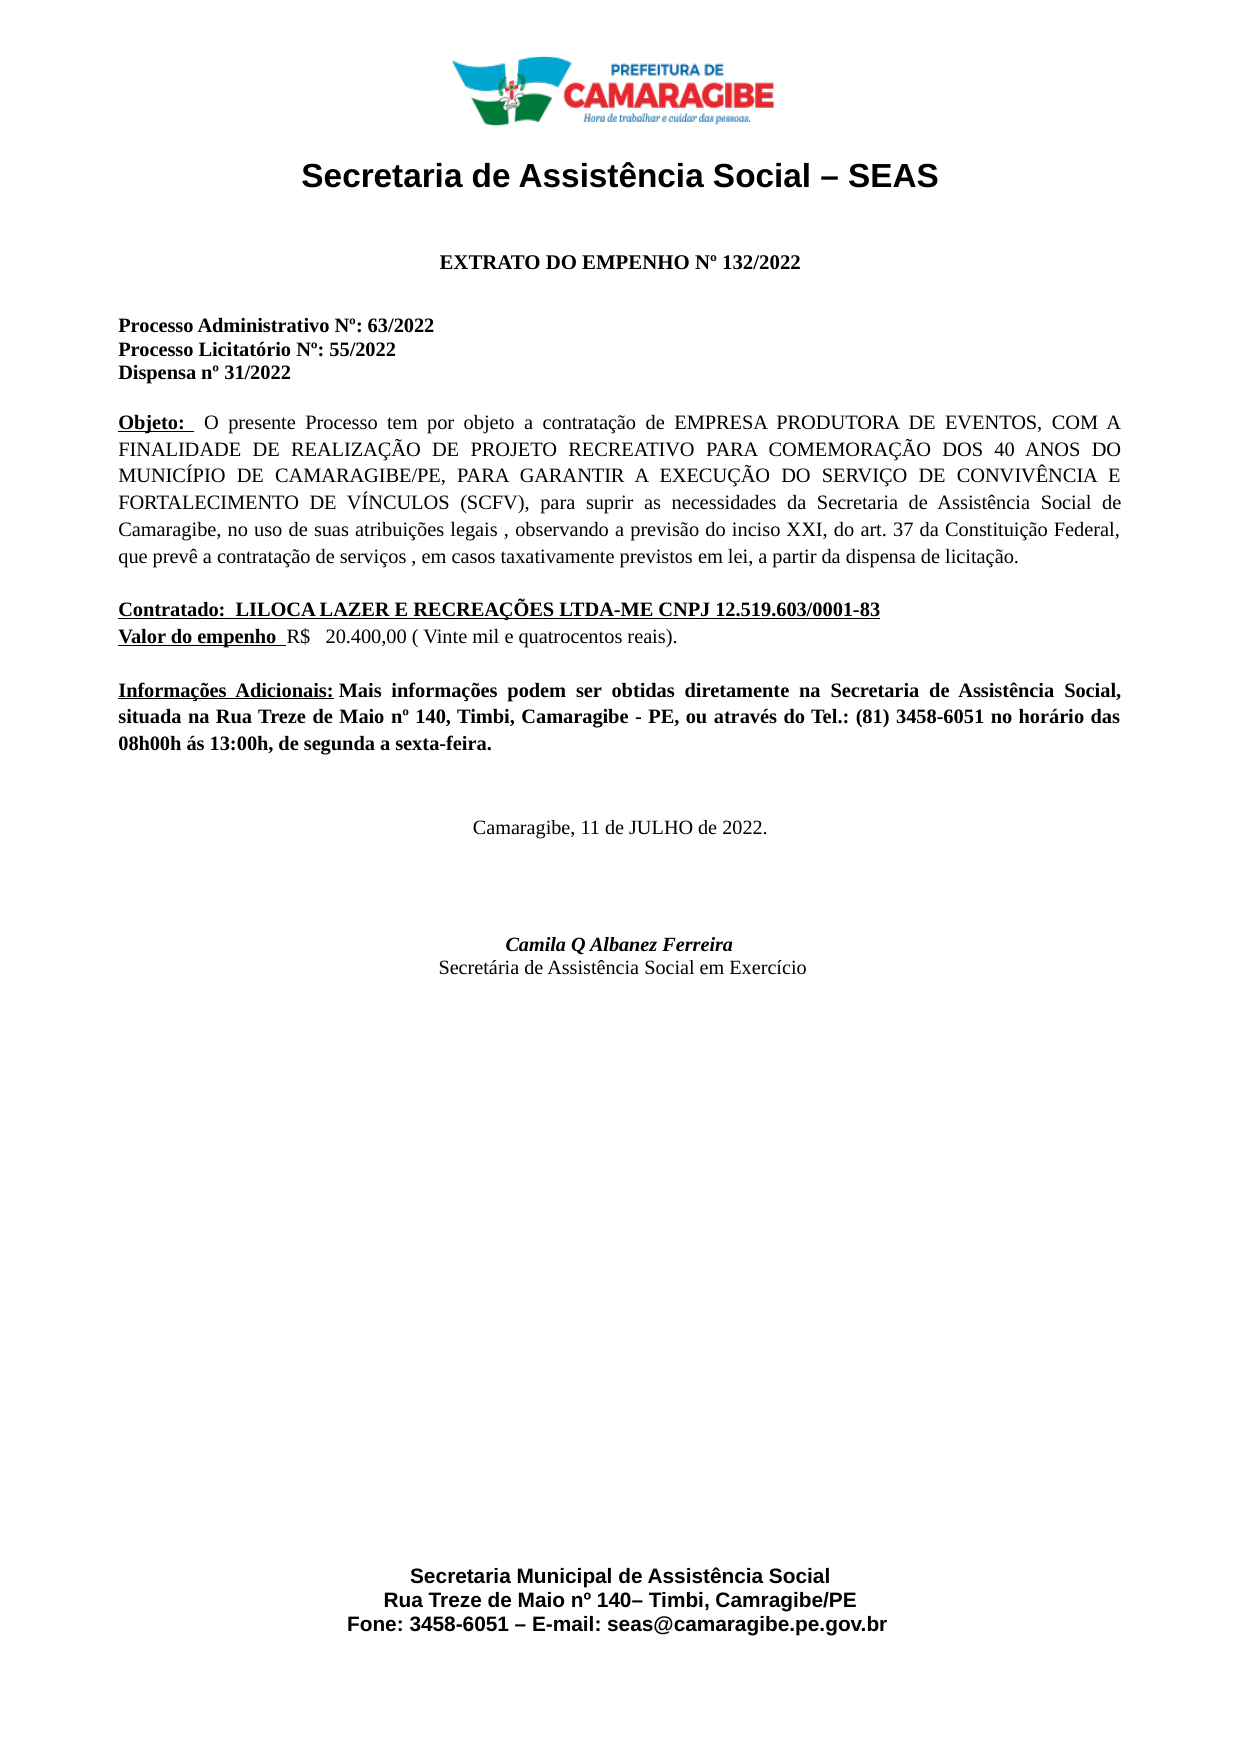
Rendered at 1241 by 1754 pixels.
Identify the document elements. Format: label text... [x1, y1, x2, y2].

text Dispensa nº 31/2022 [118, 360, 1122, 384]
text Contratado: LILOCA LAZER E RECREAÇÕES LTDA-ME CNPJ 12.519.603/0001-83 [118, 598, 1122, 621]
text Camaragibe, 11 de JULHO de 2022. [118, 816, 1122, 839]
subtitle EXTRATO DO EMPENHO Nº 132/2022 [118, 250, 1122, 274]
text Processo Administrativo Nº: 63/2022 [118, 314, 1122, 337]
text Valor do empenho R$ 20.400,00 ( Vinte mil e quatrocentos reais). [118, 624, 1122, 648]
text Camila Q Albanez Ferreira [118, 932, 1122, 955]
text Secretária de Assistência Social em Exercício [118, 955, 1122, 978]
text Informações Adicionais: Mais informações podem ser obtidas diretamente na Secretaria de Assistência Social, situada na Rua Treze de Maio nº 140, Timbi, Camaragibe - PE, ou através do Tel.: (81) 3458-6051 no horário das 08h00h ás 13:00h, de segunda a sexta-feira. [118, 678, 1122, 755]
text Objeto: O presente Processo tem por objeto a contratação de EMPRESA PRODUTORA DE EVENTOS, COM A FINALIDADE DE REALIZAÇÃO DE PROJETO RECREATIVO PARA COMEMORAÇÃO DOS 40 ANOS DO MUNICÍPIO DE CAMARAGIBE/PE, PARA GARANTIR A EXECUÇÃO DO SERVIÇO DE CONVIVÊNCIA E FORTALECIMENTO DE VÍNCULOS (SCFV), para suprir as necessidades da Secretaria de Assistência Social de Camaragibe, no uso de suas atribuições legais , observando a previsão do inciso XXI, do art. 37 da Constituição Federal, que prevê a contratação de serviços , em casos taxativamente previstos em lei, a partir da dispensa de licitação. [118, 410, 1122, 568]
picture [451, 34, 776, 154]
text Processo Licitatório Nº: 55/2022 [118, 337, 1122, 360]
